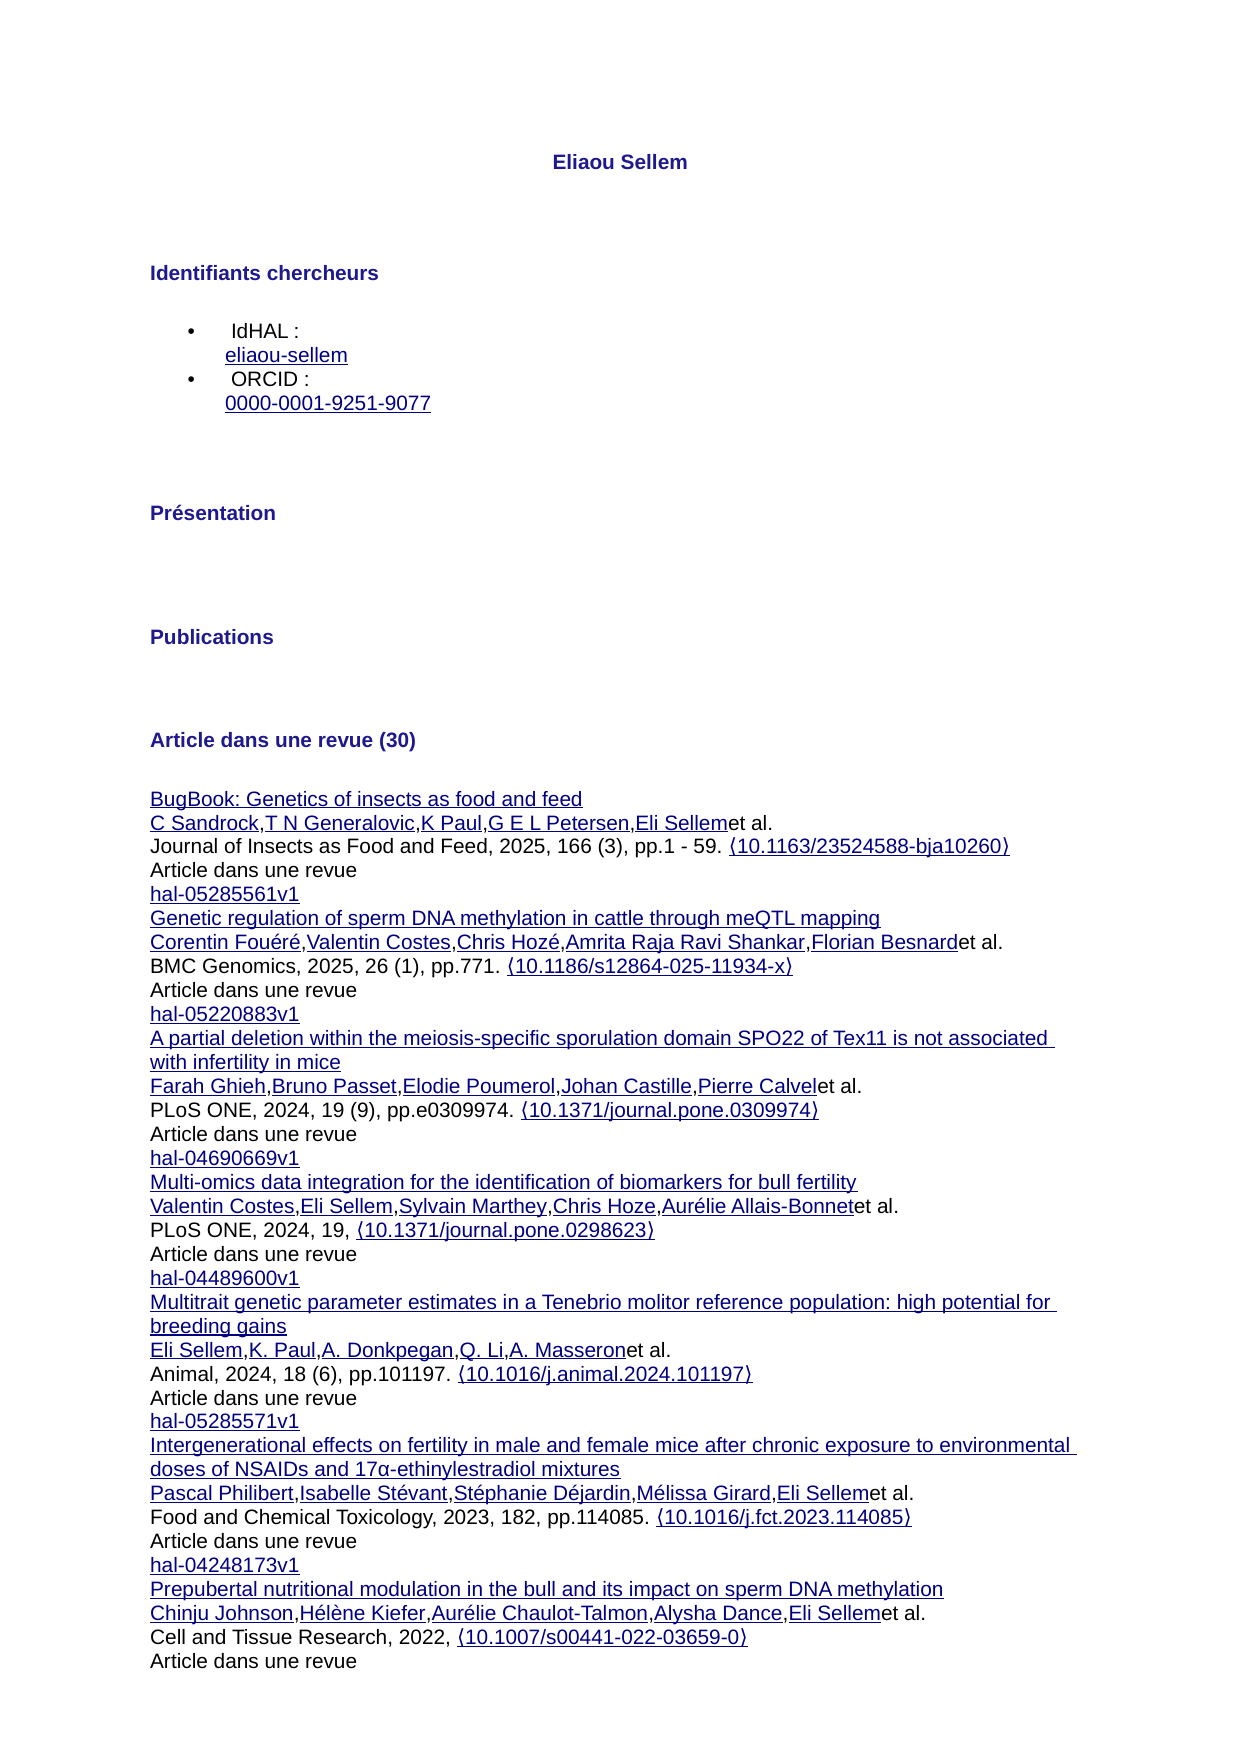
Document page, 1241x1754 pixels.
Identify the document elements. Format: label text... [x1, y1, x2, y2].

table_header BugBook: Genetics of insects as food and feed C Sandrock,T N Generalovic,K Paul,G E L Petersen,Eli Sellemet al. Journal of Insects as Food and Feed, 2025, 166 (3), pp.1 - 59. ⟨10.1163/23524588-bja10260⟩ Article dans une revue hal-05285561v1 [150, 786, 1090, 906]
table_cell Genetic regulation of sperm DNA methylation in cattle through meQTL mapping Corentin Fouéré,Valentin Costes,Chris Hozé,Amrita Raja Ravi Shankar,Florian Besnardet al. BMC Genomics, 2025, 26 (1), pp.771. ⟨10.1186/s12864-025-11934-x⟩ Article dans une revue hal-05220883v1 [150, 906, 1090, 1026]
list IdHAL : [187, 319, 1090, 343]
table_cell Multi-omics data integration for the identification of biomarkers for bull fertility Valentin Costes,Eli Sellem,Sylvain Marthey,Chris Hoze,Aurélie Allais-Bonnetet al. PLoS ONE, 2024, 19, ⟨10.1371/journal.pone.0298623⟩ Article dans une revue hal-04489600v1 [150, 1170, 1090, 1289]
table_cell Intergenerational effects on fertility in male and female mice after chronic exposure to environmental doses of NSAIDs and 17α-ethinylestradiol mixtures Pascal Philibert,Isabelle Stévant,Stéphanie Déjardin,Mélissa Girard,Eli Sellemet al. Food and Chemical Toxicology, 2023, 182, pp.114085. ⟨10.1016/j.fct.2023.114085⟩ Article dans une revue hal-04248173v1 [150, 1433, 1090, 1577]
list 0000-0001-9251-9077 [187, 391, 1090, 414]
table_cell A partial deletion within the meiosis-specific sporulation domain SPO22 of Tex11 is not associated with infertility in mice Farah Ghieh,Bruno Passet,Elodie Poumerol,Johan Castille,Pierre Calvelet al. PLoS ONE, 2024, 19 (9), pp.e0309974. ⟨10.1371/journal.pone.0309974⟩ Article dans une revue hal-04690669v1 [150, 1026, 1090, 1170]
subtitle Présentation [150, 501, 1090, 525]
table_cell Multitrait genetic parameter estimates in a Tenebrio molitor reference population: high potential for breeding gains Eli Sellem,K. Paul,A. Donkpegan,Q. Li,A. Masseronet al. Animal, 2024, 18 (6), pp.101197. ⟨10.1016/j.animal.2024.101197⟩ Article dans une revue hal-05285571v1 [150, 1290, 1090, 1433]
subtitle Publications [150, 625, 1090, 649]
subtitle Article dans une revue (30) [150, 728, 1090, 752]
table_cell Prepubertal nutritional modulation in the bull and its impact on sperm DNA methylation Chinju Johnson,Hélène Kiefer,Aurélie Chaulot-Talmon,Alysha Dance,Eli Sellemet al. Cell and Tissue Research, 2022, ⟨10.1007/s00441-022-03659-0⟩ Article dans une revue [150, 1577, 1090, 1673]
subtitle Identifiants chercheurs [150, 260, 1090, 284]
subtitle Eliaou Sellem [150, 150, 1090, 174]
list eliaou-sellem [187, 343, 1090, 367]
list ORCID : [187, 367, 1090, 391]
